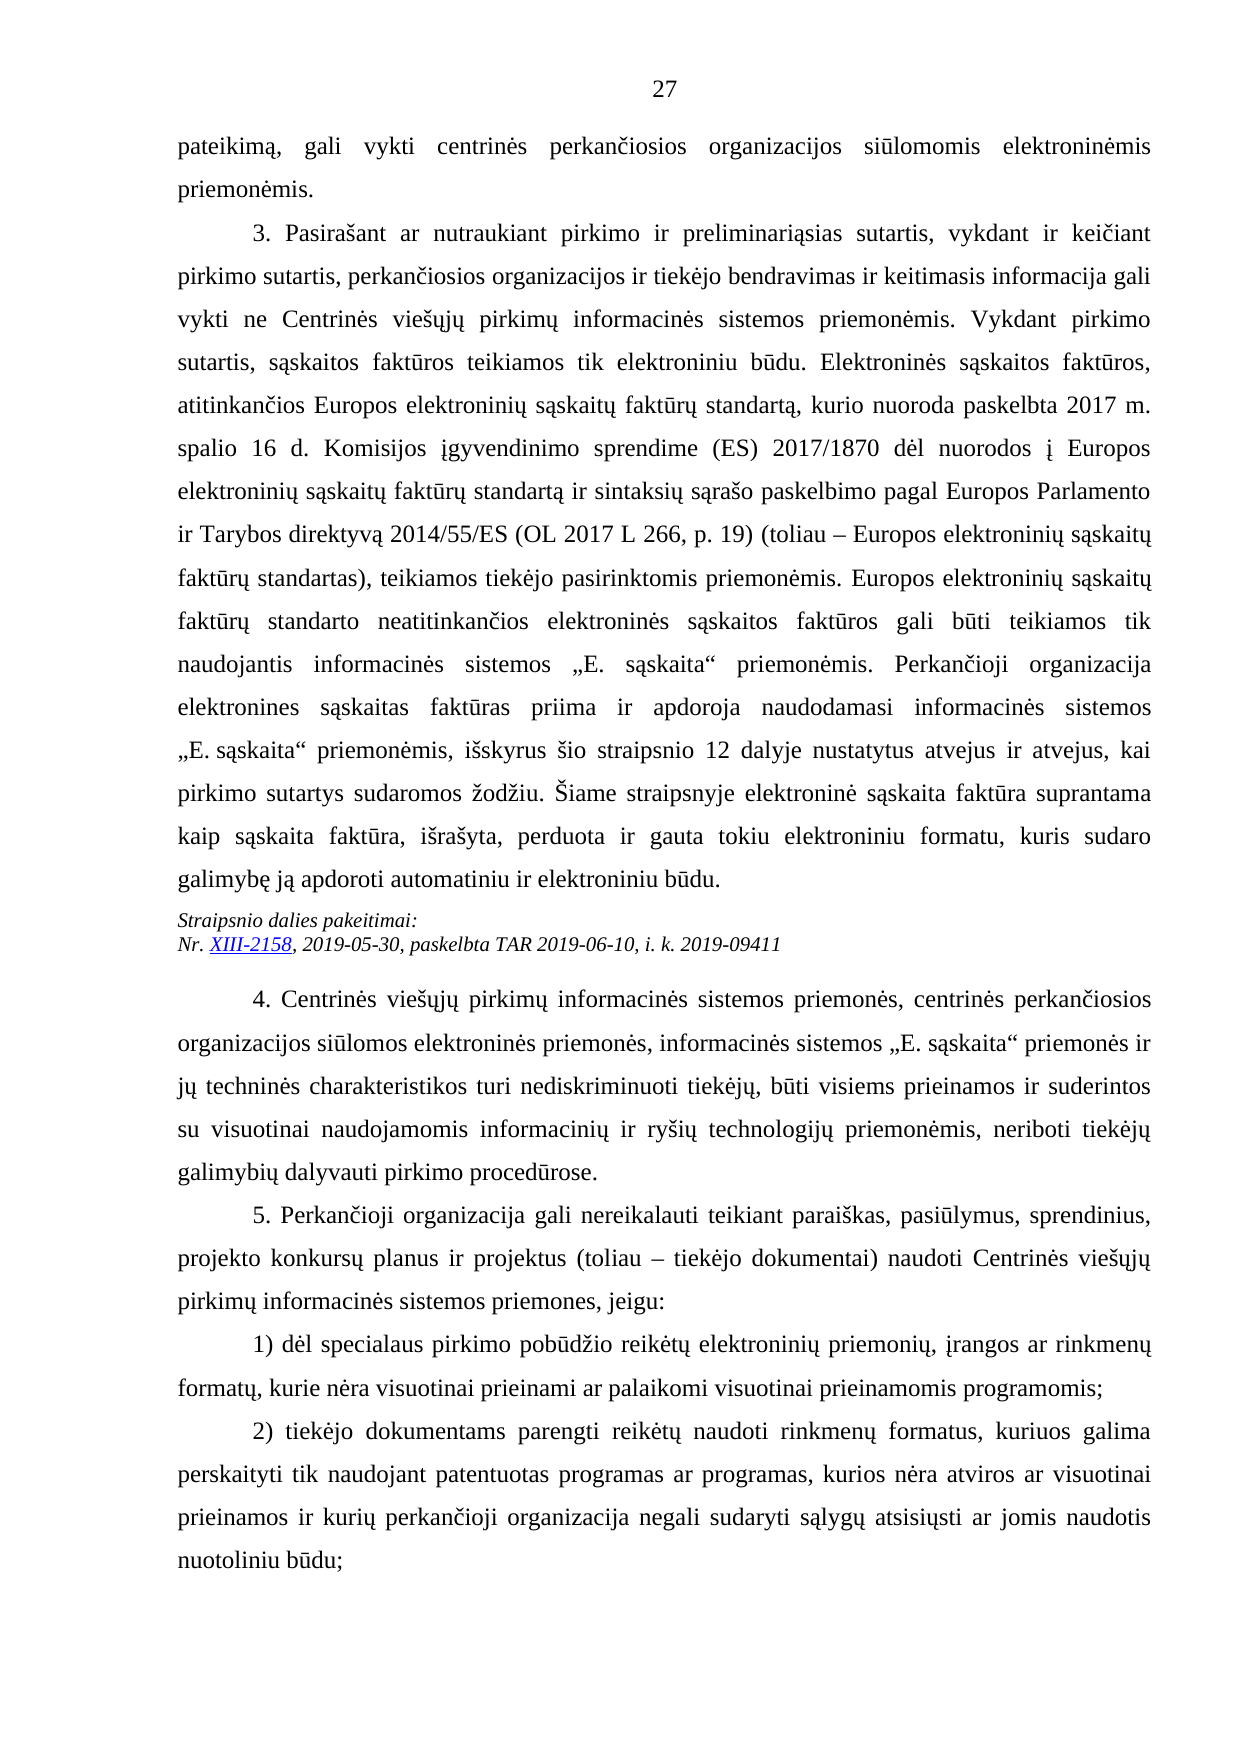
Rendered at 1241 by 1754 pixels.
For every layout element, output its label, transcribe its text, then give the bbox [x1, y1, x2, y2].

text 4. Centrinės viešųjų pirkimų informacinės sistemos priemonės, centrinės perkančiosios organizacijos siūlomos elektroninės priemonės, informacinės sistemos „E. sąskaita“ priemonės ir jų techninės charakteristikos turi nediskriminuoti tiekėjų, būti visiems prieinamos ir suderintos su visuotinai naudojamomis informacinių ir ryšių technologijų priemonėmis, neriboti tiekėjų galimybių dalyvauti pirkimo procedūrose. [177, 984, 1152, 1186]
text pateikimą, gali vykti centrinės perkančiosios organizacijos siūlomomis elektroninėmis priemonėmis. [177, 131, 1152, 203]
text 2) tiekėjo dokumentams parengti reikėtų naudoti rinkmenų formatus, kuriuos galima perskaityti tik naudojant patentuotas programas ar programas, kurios nėra atviros ar visuotinai prieinamos ir kurių perkančioji organizacija negali sudaryti sąlygų atsisiųsti ar jomis naudotis nuotoliniu būdu; [177, 1416, 1152, 1574]
text 3. Pasirašant ar nutraukiant pirkimo ir preliminariąsias sutartis, vykdant ir keičiant pirkimo sutartis, perkančiosios organizacijos ir tiekėjo bendravimas ir keitimasis informacija gali vykti ne Centrinės viešųjų pirkimų informacinės sistemos priemonėmis. Vykdant pirkimo sutartis, sąskaitos faktūros teikiamos tik elektroniniu būdu. Elektroninės sąskaitos faktūros, atitinkančios Europos elektroninių sąskaitų faktūrų standartą, kurio nuoroda paskelbta 2017 m. spalio 16 d. Komisijos įgyvendinimo sprendime (ES) 2017/1870 dėl nuorodos į Europos elektroninių sąskaitų faktūrų standartą ir sintaksių sąrašo paskelbimo pagal Europos Parlamento ir Tarybos direktyvą 2014/55/ES (OL 2017 L 266, p. 19) (toliau – Europos elektroninių sąskaitų faktūrų standartas), teikiamos tiekėjo pasirinktomis priemonėmis. Europos elektroninių sąskaitų faktūrų standarto neatitinkančios elektroninės sąskaitos faktūros gali būti teikiamos tik naudojantis informacinės sistemos „E. sąskaita“ priemonėmis. Perkančioji organizacija elektronines sąskaitas faktūras priima ir apdoroja naudodamasi informacinės sistemos „E. sąskaita“ priemonėmis, išskyrus šio straipsnio 12 dalyje nustatytus atvejus ir atvejus, kai pirkimo sutartys sudaromos žodžiu. Šiame straipsnyje elektroninė sąskaita faktūra suprantama kaip sąskaita faktūra, išrašyta, perduota ir gauta tokiu elektroniniu formatu, kuris sudaro galimybę ją apdoroti automatiniu ir elektroniniu būdu. [177, 218, 1152, 893]
text 5. Perkančioji organizacija gali nereikalauti teikiant paraiškas, pasiūlymus, sprendinius, projekto konkursų planus ir projektus (toliau – tiekėjo dokumentai) naudoti Centrinės viešųjų pirkimų informacinės sistemos priemones, jeigu: [177, 1200, 1152, 1315]
text Nr. XIII-2158, 2019-05-30, paskelbta TAR 2019-06-10, i. k. 2019-09411 [177, 932, 1152, 956]
text Straipsnio dalies pakeitimai: [177, 908, 1152, 932]
text 1) dėl specialaus pirkimo pobūdžio reikėtų elektroninių priemonių, įrangos ar rinkmenų formatų, kurie nėra visuotinai prieinami ar palaikomi visuotinai prieinamomis programomis; [177, 1329, 1152, 1401]
